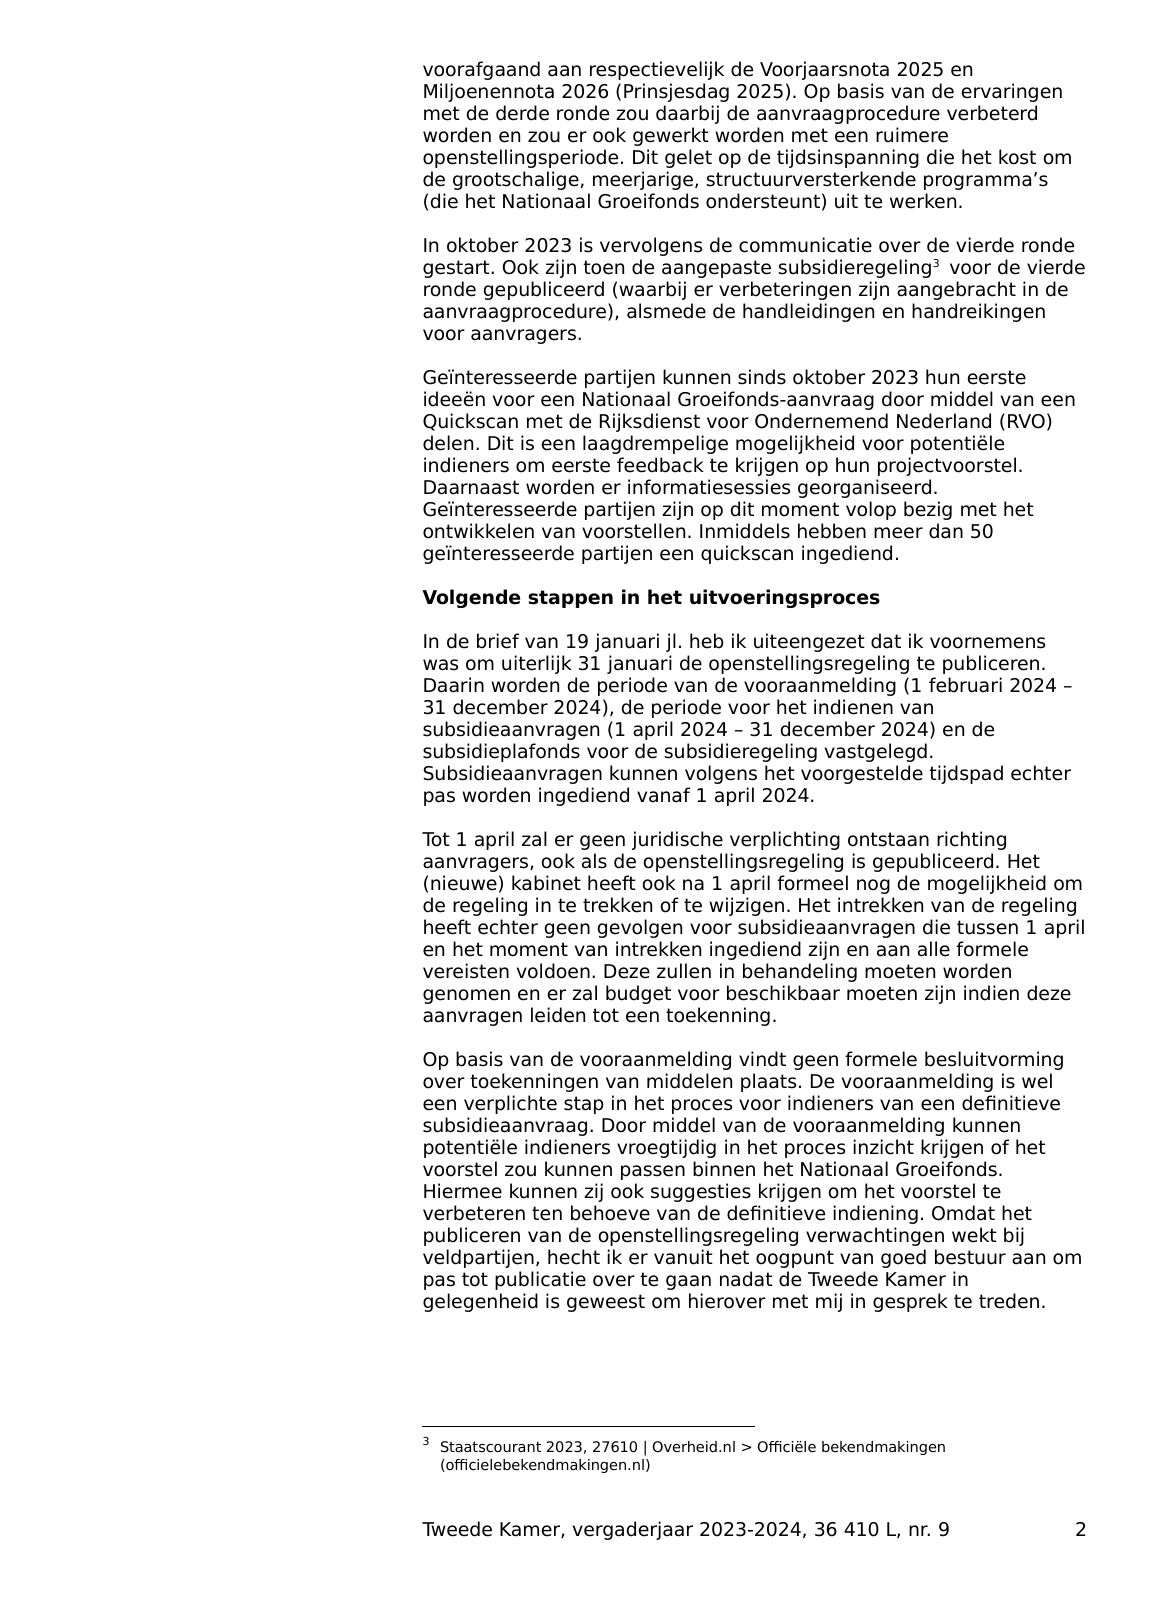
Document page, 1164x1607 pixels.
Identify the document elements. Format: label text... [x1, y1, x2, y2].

text In oktober 2023 is vervolgens de communicatie over de vierde ronde gestart. Ook zijn toen de aangepaste subsidieregeling voor de vierde ronde gepubliceerd (waarbij er verbeteringen zijn aangebracht in de aanvraagprocedure), alsmede de handleidingen en handreikingen voor aanvragers. [422, 235, 1087, 345]
text Tot 1 april zal er geen juridische verplichting ontstaan richting aanvragers, ook als de openstellingsregeling is gepubliceerd. Het (nieuwe) kabinet heeft ook na 1 april formeel nog de mogelijkheid om de regeling in te trekken of te wijzigen. Het intrekken van de regeling heeft echter geen gevolgen voor subsidieaanvragen die tussen 1 april en het moment van intrekken ingediend zijn en aan alle formele vereisten voldoen. Deze zullen in behandeling moeten worden genomen en er zal budget voor beschikbaar moeten zijn indien deze aanvragen leiden tot een toekenning. [422, 829, 1087, 1027]
text Geïnteresseerde partijen kunnen sinds oktober 2023 hun eerste ideeën voor een Nationaal Groeifonds-aanvraag door middel van een Quickscan met de Rijksdienst voor Ondernemend Nederland (RVO) delen. Dit is een laagdrempelige mogelijkheid voor potentiële indieners om eerste feedback te krijgen op hun projectvoorstel. Daarnaast worden er informatiesessies georganiseerd. Geïnteresseerde partijen zijn op dit moment volop bezig met het ontwikkelen van voorstellen. Inmiddels hebben meer dan 50 geïnteresseerde partijen een quickscan ingediend. [422, 367, 1087, 565]
text In de brief van 19 januari jl. heb ik uiteengezet dat ik voornemens was om uiterlijk 31 januari de openstellingsregeling te publiceren. Daarin worden de periode van de vooraanmelding (1 februari 2024 – 31 december 2024), de periode voor het indienen van subsidieaanvragen (1 april 2024 – 31 december 2024) en de subsidieplafonds voor de subsidieregeling vastgelegd. Subsidieaanvragen kunnen volgens het voorgestelde tijdspad echter pas worden ingediend vanaf 1 april 2024. [422, 631, 1087, 807]
text voorafgaand aan respectievelijk de Voorjaarsnota 2025 en Miljoenennota 2026 (Prinsjesdag 2025). Op basis van de ervaringen met de derde ronde zou daarbij de aanvraagprocedure verbeterd worden en zou er ook gewerkt worden met een ruimere openstellingsperiode. Dit gelet op de tijdsinspanning die het kost om de grootschalige, meerjarige, structuurversterkende programma’s (die het Nationaal Groeifonds ondersteunt) uit te werken. [422, 59, 1087, 213]
subtitle Volgende stappen in het uitvoeringsproces [422, 587, 1087, 609]
text Op basis van de vooraanmelding vindt geen formele besluitvorming over toekenningen van middelen plaats. De vooraanmelding is wel een verplichte stap in het proces voor indieners van een definitieve subsidieaanvraag. Door middel van de vooraanmelding kunnen potentiële indieners vroegtijdig in het proces inzicht krijgen of het voorstel zou kunnen passen binnen het Nationaal Groeifonds. Hiermee kunnen zij ook suggesties krijgen om het voorstel te verbeteren ten behoeve van de definitieve indiening. Omdat het publiceren van de openstellingsregeling verwachtingen wekt bij veldpartijen, hecht ik er vanuit het oogpunt van goed bestuur aan om pas tot publicatie over te gaan nadat de Tweede Kamer in gelegenheid is geweest om hierover met mij in gesprek te treden. [422, 1049, 1087, 1313]
text Staatscourant 2023, 27610 | Overheid.nl > Officiële bekendmakingen (officielebekendmakingen.nl) [422, 1435, 1087, 1474]
